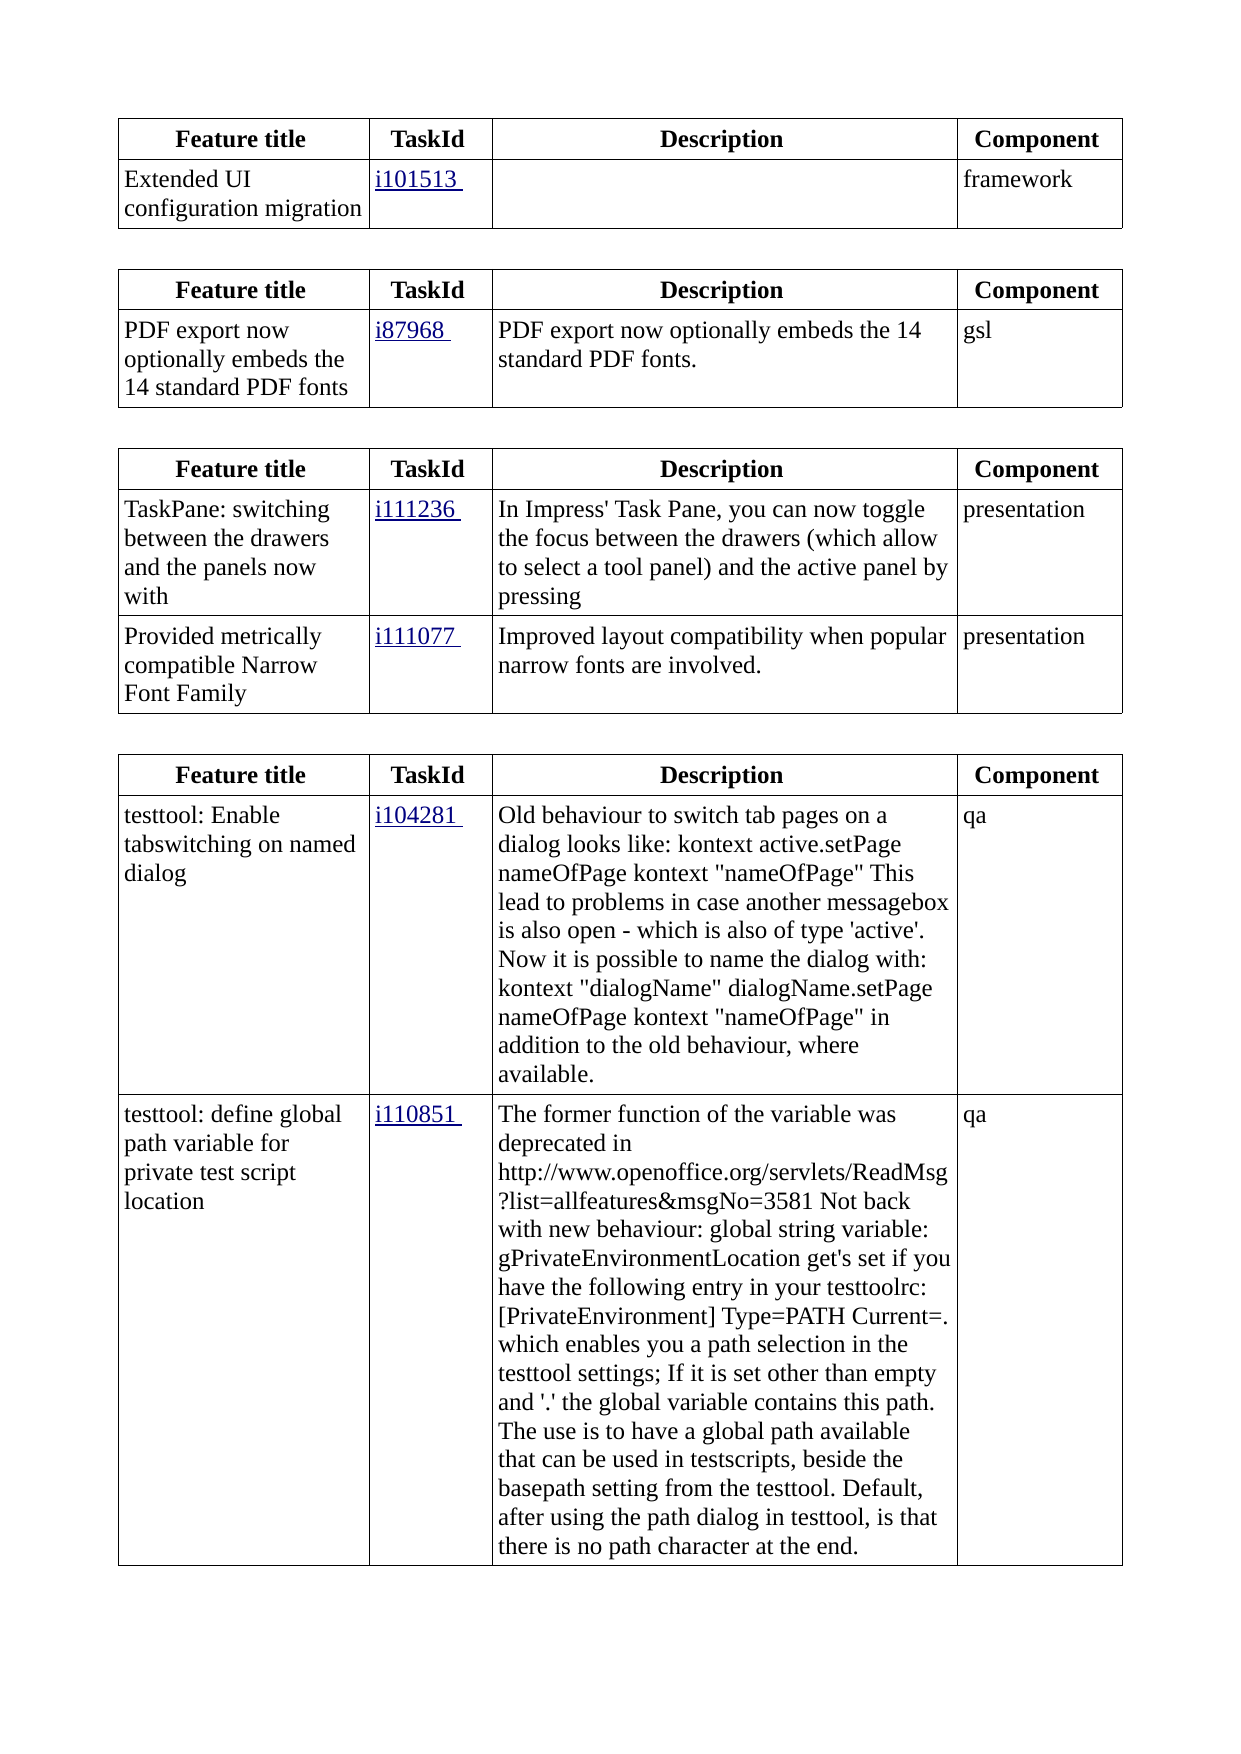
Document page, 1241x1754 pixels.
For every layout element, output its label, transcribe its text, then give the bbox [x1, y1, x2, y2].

table_cell presentation [958, 616, 1122, 713]
table_cell qa [958, 1095, 1122, 1565]
table_header Description [493, 270, 957, 309]
table_cell i101513 [370, 160, 492, 227]
table_cell Provided metrically compatible Narrow Font Family [119, 616, 369, 713]
table_cell i111236 [370, 490, 492, 615]
table_cell i110851 [370, 1095, 492, 1565]
table_cell framework [958, 160, 1122, 227]
table_cell testtool: define global path variable for private test script location [119, 1095, 369, 1565]
table_header TaskId [370, 449, 492, 489]
table_header Description [493, 755, 957, 795]
table_header Description [493, 449, 957, 489]
table_cell qa [958, 796, 1122, 1094]
table_header Feature title [119, 270, 369, 309]
table_cell [493, 160, 957, 227]
table_header TaskId [370, 119, 492, 158]
table_cell The former function of the variable was deprecated in http://www.openoffice.org/servlets/ReadMsg?list=allfeatures&msgNo=3581 Not back with new behaviour: global string variable: gPrivateEnvironmentLocation get's set if you have the following entry in your testtoolrc: [PrivateEnvironment] Type=PATH Current=. which enables you a path selection in the testtool settings; If it is set other than empty and '.' the global variable contains this path. The use is to have a global path available that can be used in testscripts, beside the basepath setting from the testtool. Default, after using the path dialog in testtool, is that there is no path character at the end. [493, 1095, 957, 1565]
table_cell PDF export now optionally embeds the 14 standard PDF fonts [119, 310, 369, 407]
table_header Component [958, 449, 1122, 489]
table_header TaskId [370, 270, 492, 309]
table_cell presentation [958, 490, 1122, 615]
table_cell i111077 [370, 616, 492, 713]
table_header Component [958, 755, 1122, 795]
table_header Feature title [119, 119, 369, 158]
table_header Feature title [119, 755, 369, 795]
table_cell TaskPane: switching between the drawers and the panels now with [119, 490, 369, 615]
table_header Component [958, 119, 1122, 158]
table_header Feature title [119, 449, 369, 489]
table_header TaskId [370, 755, 492, 795]
table_cell In Impress' Task Pane, you can now toggle the focus between the drawers (which allow to select a tool panel) and the active panel by pressing [493, 490, 957, 615]
table_header Component [958, 270, 1122, 309]
table_cell Improved layout compatibility when popular narrow fonts are involved. [493, 616, 957, 713]
table_cell PDF export now optionally embeds the 14 standard PDF fonts. [493, 310, 957, 407]
table_cell Extended UI configuration migration [119, 160, 369, 227]
table_cell Old behaviour to switch tab pages on a dialog looks like: kontext active.setPage nameOfPage kontext "nameOfPage" This lead to problems in case another messagebox is also open - which is also of type 'active'. Now it is possible to name the dialog with: kontext "dialogName" dialogName.setPage nameOfPage kontext "nameOfPage" in addition to the old behaviour, where available. [493, 796, 957, 1094]
table_cell i104281 [370, 796, 492, 1094]
table_cell gsl [958, 310, 1122, 407]
table_header Description [493, 119, 957, 158]
table_cell i87968 [370, 310, 492, 407]
table_cell testtool: Enable tabswitching on named dialog [119, 796, 369, 1094]
